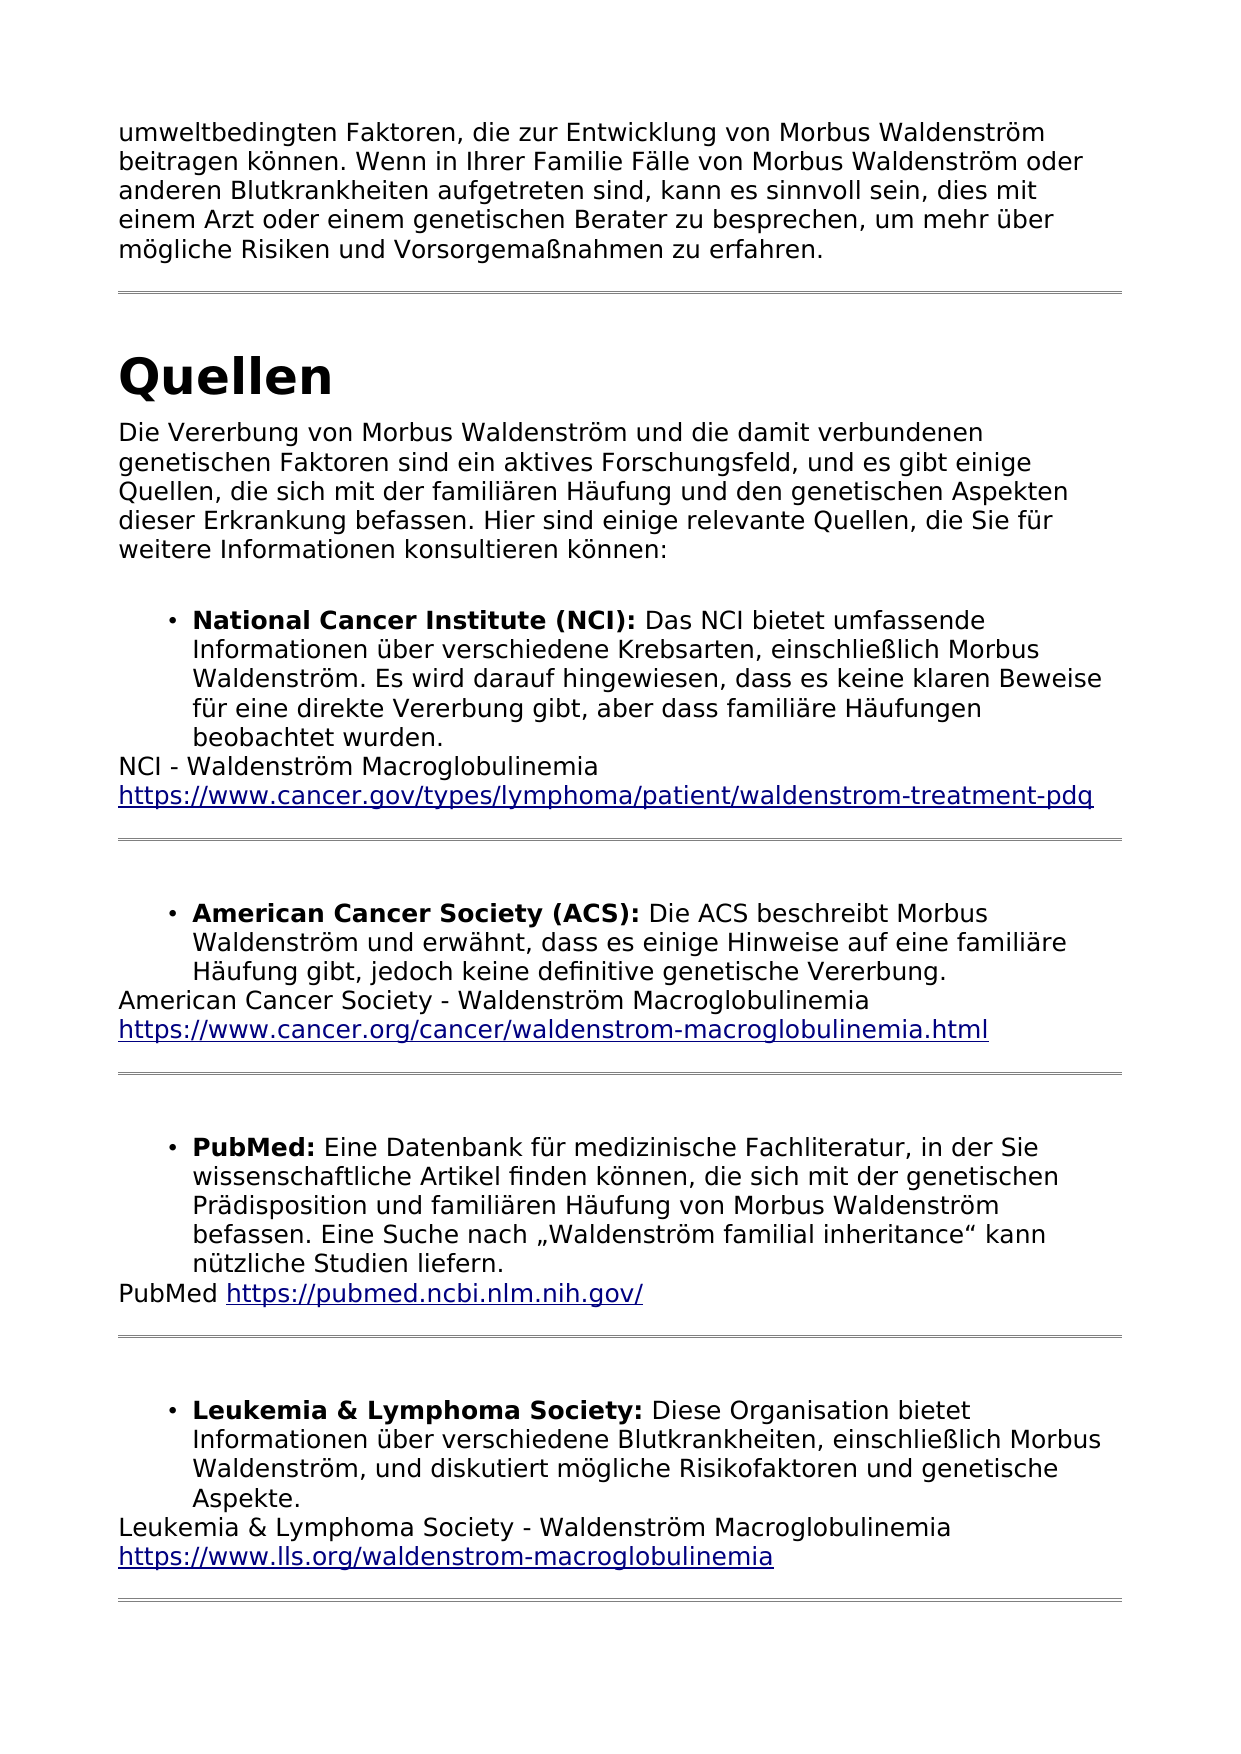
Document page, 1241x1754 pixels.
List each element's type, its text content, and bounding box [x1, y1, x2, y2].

list PubMed: Eine Datenbank für medizinische Fachliteratur, in der Sie wissenschaftliche Artikel finden können, die sich mit der genetischen Prädisposition und familiären Häufung von Morbus Waldenström befassen. Eine Suche nach „Waldenström familial inheritance“ kann nützliche Studien liefern. [177, 1133, 1122, 1279]
list American Cancer Society (ACS): Die ACS beschreibt Morbus Waldenström und erwähnt, dass es einige Hinweise auf eine familiäre Häufung gibt, jedoch keine definitive genetische Vererbung. [177, 899, 1122, 986]
text Die Vererbung von Morbus Waldenström und die damit verbundenen genetischen Faktoren sind ein aktives Forschungsfeld, und es gibt einige Quellen, die sich mit der familiären Häufung und den genetischen Aspekten dieser Erkrankung befassen. Hier sind einige relevante Quellen, die Sie für weitere Informationen konsultieren können: [118, 418, 1122, 564]
text PubMed https://pubmed.ncbi.nlm.nih.gov/ [118, 1279, 1122, 1308]
text American Cancer Society - Waldenström Macroglobulinemia https://www.cancer.org/cancer/waldenstrom-macroglobulinemia.html [118, 986, 1122, 1045]
text NCI - Waldenström Macroglobulinemia https://www.cancer.gov/types/lymphoma/patient/waldenstrom-treatment-pdq [118, 752, 1122, 811]
text Leukemia & Lymphoma Society - Waldenström Macroglobulinemia https://www.lls.org/waldenstrom-macroglobulinemia [118, 1513, 1122, 1571]
subtitle Quellen [118, 348, 1122, 406]
list Leukemia & Lymphoma Society: Diese Organisation bietet Informationen über verschiedene Blutkrankheiten, einschließlich Morbus Waldenström, und diskutiert mögliche Risikofaktoren und genetische Aspekte. [177, 1396, 1122, 1513]
list National Cancer Institute (NCI): Das NCI bietet umfassende Informationen über verschiedene Krebsarten, einschließlich Morbus Waldenström. Es wird darauf hingewiesen, dass es keine klaren Beweise für eine direkte Vererbung gibt, aber dass familiäre Häufungen beobachtet wurden. [177, 606, 1122, 752]
text umweltbedingten Faktoren, die zur Entwicklung von Morbus Waldenström beitragen können. Wenn in Ihrer Familie Fälle von Morbus Waldenström oder anderen Blutkrankheiten aufgetreten sind, kann es sinnvoll sein, dies mit einem Arzt oder einem genetischen Berater zu besprechen, um mehr über mögliche Risiken und Vorsorgemaßnahmen zu erfahren. [118, 118, 1122, 264]
